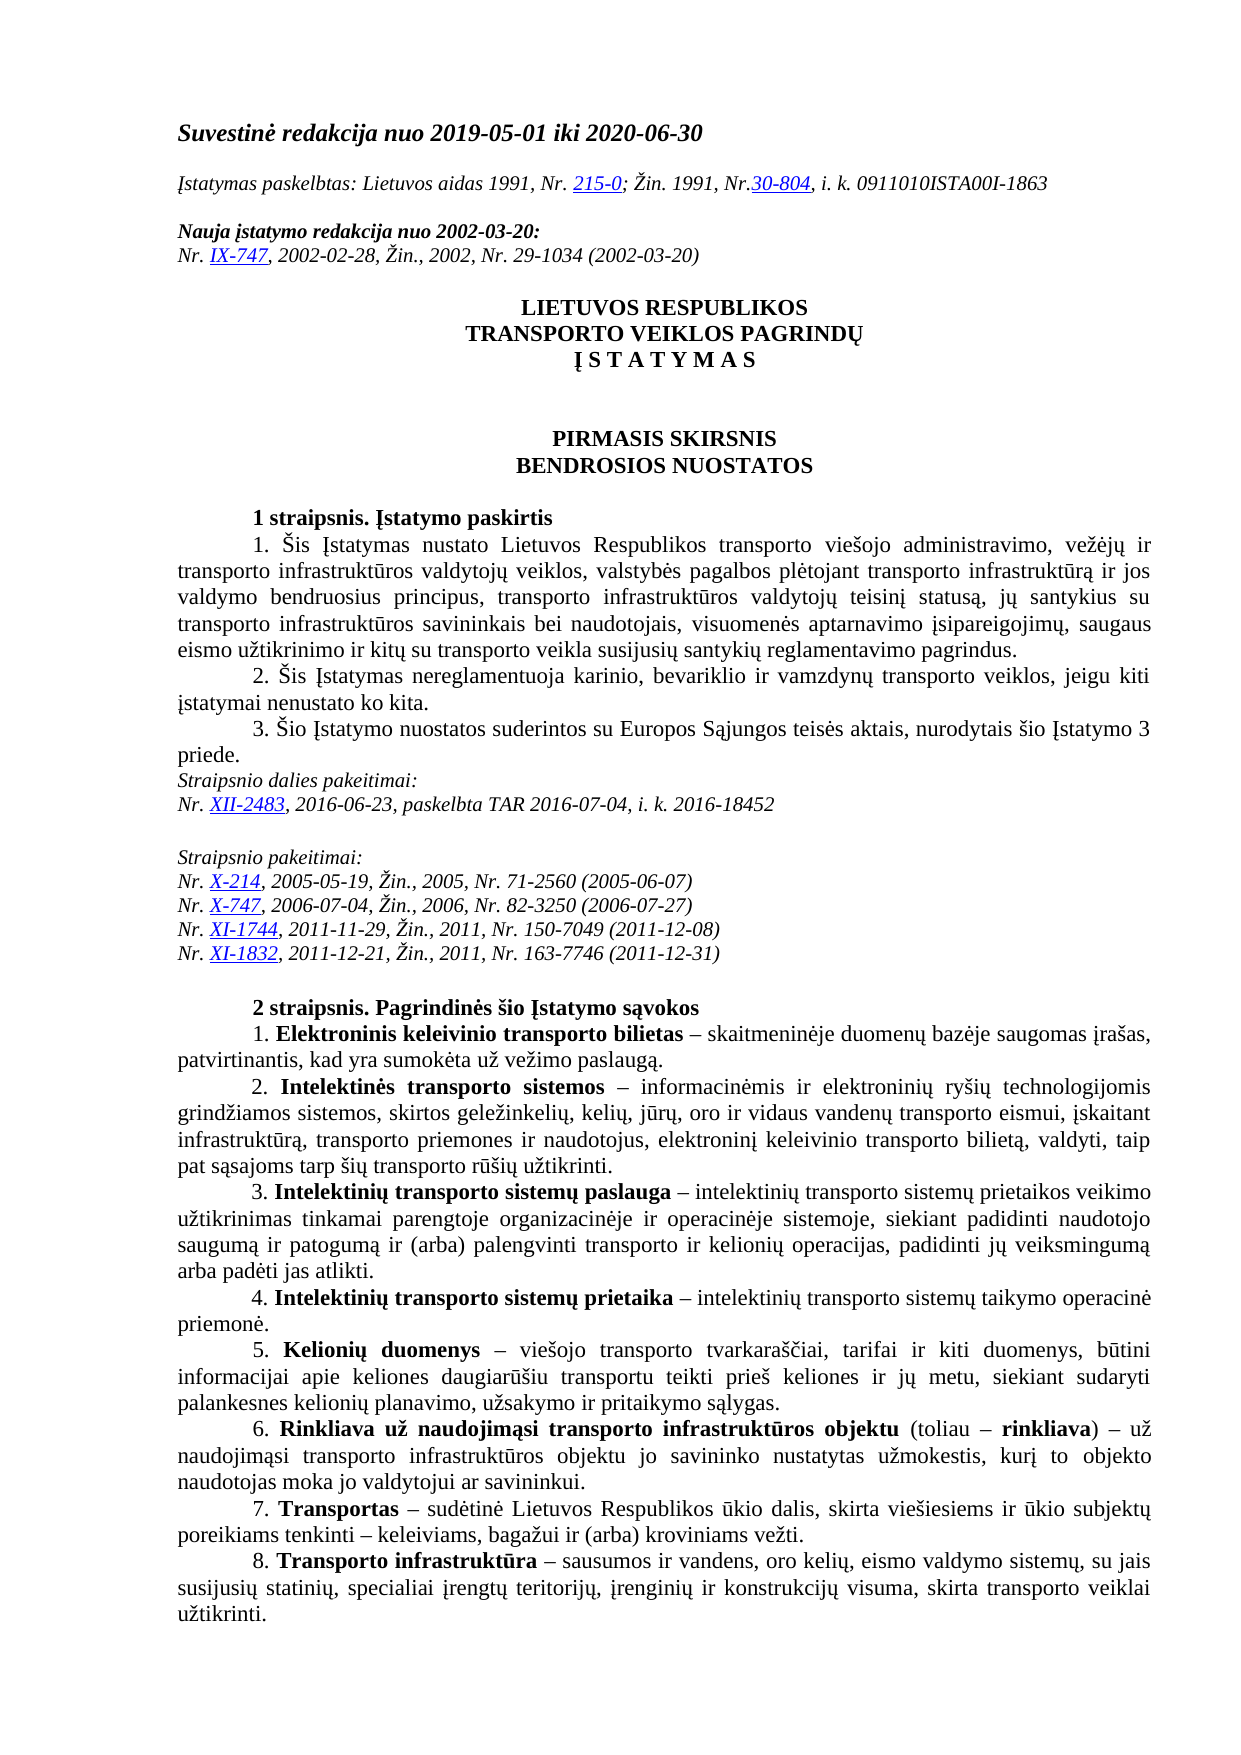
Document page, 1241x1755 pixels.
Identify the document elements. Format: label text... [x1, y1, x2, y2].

text Nr. XI-1744, 2011-11-29, Žin., 2011, Nr. 150-7049 (2011-12-08) [177, 917, 1152, 941]
text Nauja įstatymo redakcija nuo 2002-03-20: [177, 219, 1152, 243]
text Nr. IX-747, 2002-02-28, Žin., 2002, Nr. 29-1034 (2002-03-20) [177, 243, 1152, 267]
text 4. Intelektinių transporto sistemų prietaika – intelektinių transporto sistemų taikymo operacinė priemonė. [177, 1284, 1152, 1336]
text 6. Rinkliava už naudojimąsi transporto infrastruktūros objektu (toliau – rinkliava) – už naudojimąsi transporto infrastruktūros objektu jo savininko nustatytas užmokestis, kurį to objekto naudotojas moka jo valdytojui ar savininkui. [177, 1416, 1152, 1494]
text 1. Elektroninis keleivinio transporto bilietas – skaitmeninėje duomenų bazėje saugomas įrašas, patvirtinantis, kad yra sumokėta už vežimo paslaugą. [177, 1020, 1152, 1073]
text 2. Intelektinės transporto sistemos – informacinėmis ir elektroninių ryšių technologijomis grindžiamos sistemos, skirtos geležinkelių, kelių, jūrų, oro ir vidaus vandenų transporto eismui, įskaitant infrastruktūrą, transporto priemones ir naudotojus, elektroninį keleivinio transporto bilietą, valdyti, taip pat sąsajoms tarp šių transporto rūšių užtikrinti. [177, 1073, 1152, 1178]
text Nr. X-747, 2006-07-04, Žin., 2006, Nr. 82-3250 (2006-07-27) [177, 893, 1152, 917]
text Straipsnio pakeitimai: [177, 845, 1152, 869]
text Suvestinė redakcija nuo 2019-05-01 iki 2020-06-30 [177, 118, 1152, 147]
text Straipsnio dalies pakeitimai: [177, 768, 1152, 792]
text 7. Transportas – sudėtinė Lietuvos Respublikos ūkio dalis, skirta viešiesiems ir ūkio subjektų poreikiams tenkinti – keleiviams, bagažui ir (arba) kroviniams vežti. [177, 1494, 1152, 1547]
text PIRMASIS SKIRSNIS [177, 425, 1152, 452]
text Į S T A T Y M A S [177, 346, 1152, 373]
text Nr. X-214, 2005-05-19, Žin., 2005, Nr. 71-2560 (2005-06-07) [177, 869, 1152, 893]
text 8. Transporto infrastruktūra – sausumos ir vandens, oro kelių, eismo valdymo sistemų, su jais susijusių statinių, specialiai įrengtų teritorijų, įrenginių ir konstrukcijų visuma, skirta transporto veiklai užtikrinti. [177, 1547, 1152, 1626]
text BENDROSIOS NUOSTATOS [177, 452, 1152, 478]
text LIETUVOS RESPUBLIKOS [177, 293, 1152, 320]
text Nr. XI-1832, 2011-12-21, Žin., 2011, Nr. 163-7746 (2011-12-31) [177, 941, 1152, 965]
text TRANSPORTO VEIKLOS PAGRINDŲ [177, 320, 1152, 346]
text 3. Šio Įstatymo nuostatos suderintos su Europos Sąjungos teisės aktais, nurodytais šio Įstatymo 3 priede. [177, 715, 1152, 768]
text 1 straipsnis. Įstatymo paskirtis [177, 504, 1152, 531]
text 5. Kelionių duomenys – viešojo transporto tvarkaraščiai, tarifai ir kiti duomenys, būtini informacijai apie keliones daugiarūšiu transportu teikti prieš keliones ir jų metu, siekiant sudaryti palankesnes kelionių planavimo, užsakymo ir pritaikymo sąlygas. [177, 1336, 1152, 1416]
text Įstatymas paskelbtas: Lietuvos aidas 1991, Nr. 215-0; Žin. 1991, Nr.30-804, i. k. 0911010ISTA00I-1863 [177, 171, 1152, 195]
text 3. Intelektinių transporto sistemų paslauga – intelektinių transporto sistemų prietaikos veikimo užtikrinimas tinkamai parengtoje organizacinėje ir operacinėje sistemoje, siekiant padidinti naudotojo saugumą ir patogumą ir (arba) palengvinti transporto ir kelionių operacijas, padidinti jų veiksmingumą arba padėti jas atlikti. [177, 1178, 1152, 1284]
text 1. Šis Įstatymas nustato Lietuvos Respublikos transporto viešojo administravimo, vežėjų ir transporto infrastruktūros valdytojų veiklos, valstybės pagalbos plėtojant transporto infrastruktūrą ir jos valdymo bendruosius principus, transporto infrastruktūros valdytojų teisinį statusą, jų santykius su transporto infrastruktūros savininkais bei naudotojais, visuomenės aptarnavimo įsipareigojimų, saugaus eismo užtikrinimo ir kitų su transporto veikla susijusių santykių reglamentavimo pagrindus. [177, 531, 1152, 662]
text 2 straipsnis. Pagrindinės šio Įstatymo sąvokos [177, 994, 1152, 1020]
text Nr. XII-2483, 2016-06-23, paskelbta TAR 2016-07-04, i. k. 2016-18452 [177, 792, 1152, 816]
text 2. Šis Įstatymas nereglamentuoja karinio, bevariklio ir vamzdynų transporto veiklos, jeigu kiti įstatymai nenustato ko kita. [177, 662, 1152, 715]
